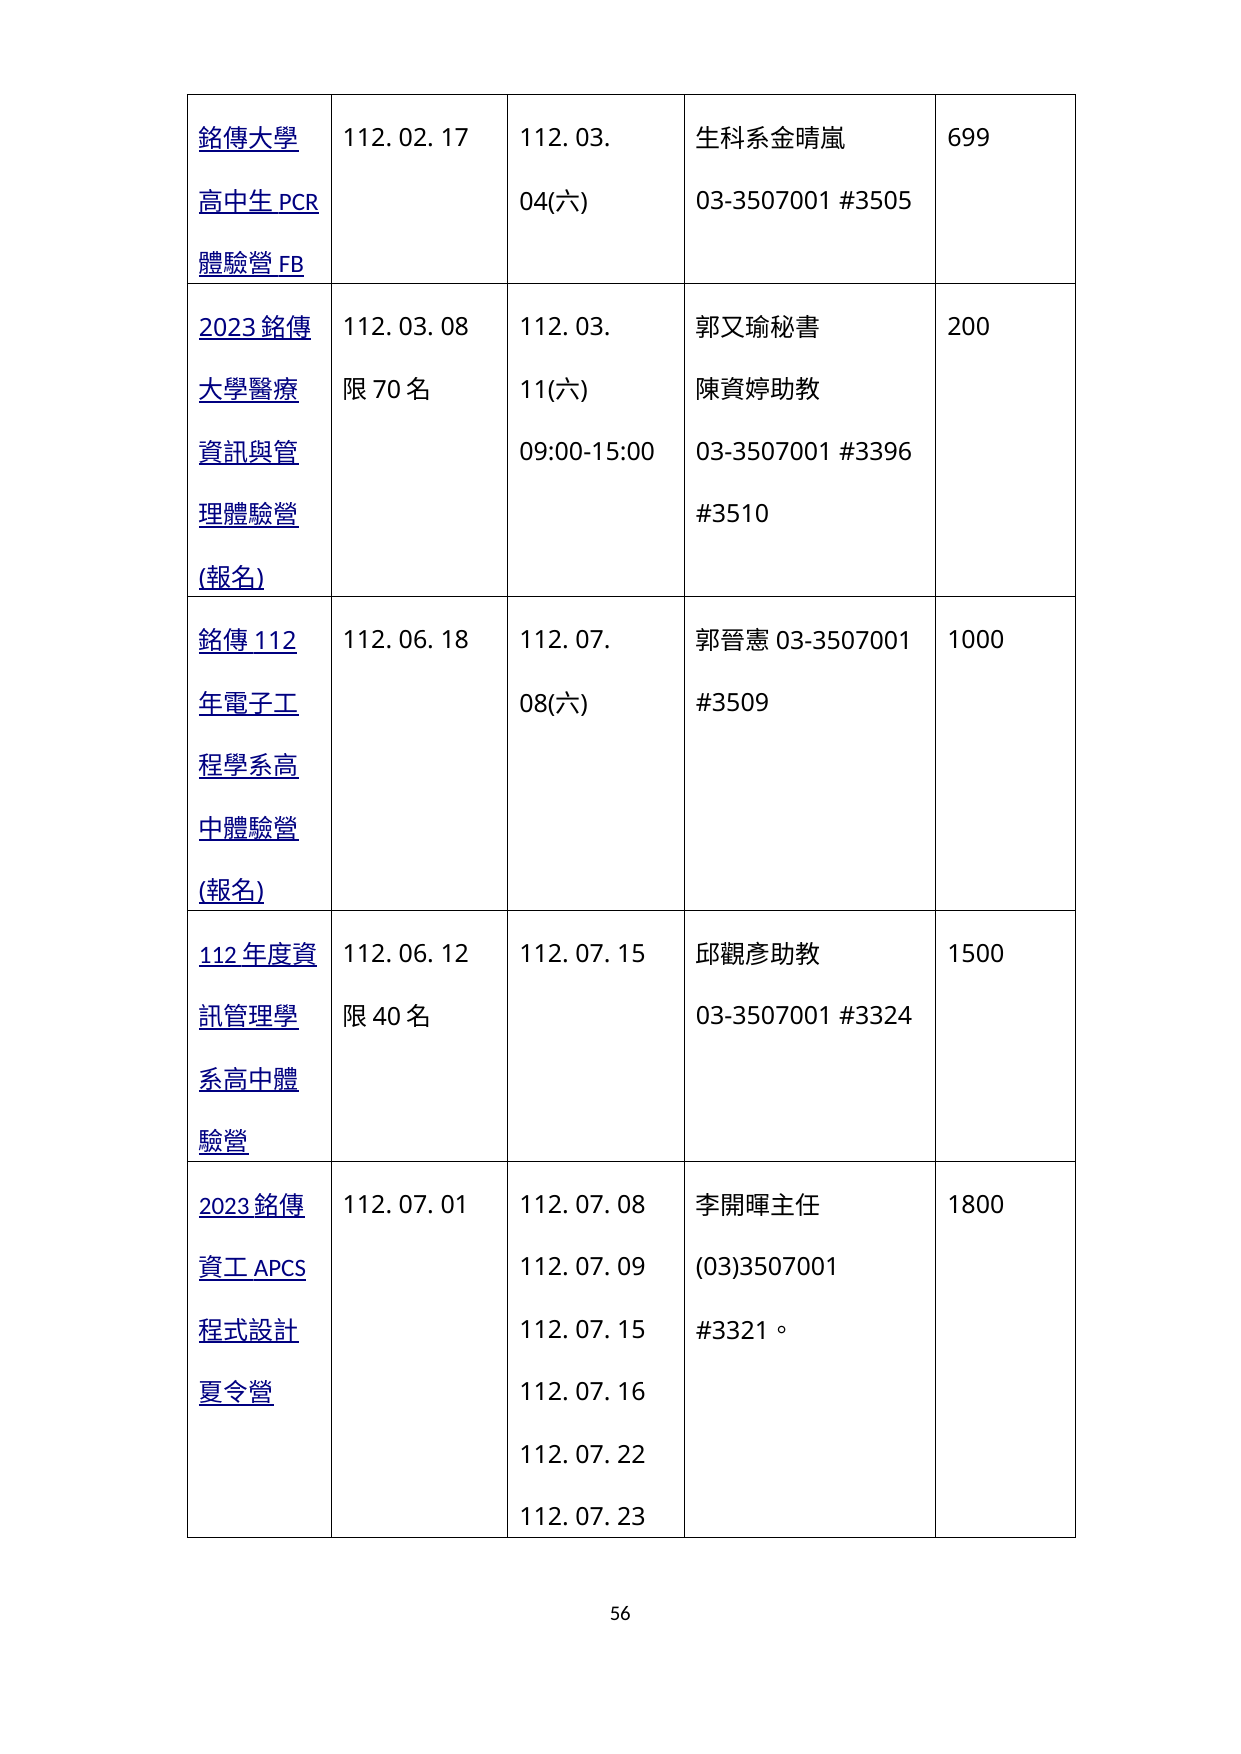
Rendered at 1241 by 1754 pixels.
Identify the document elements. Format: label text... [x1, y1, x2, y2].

table_cell 1800 [936, 1162, 1075, 1537]
table_cell 112. 07. 15 [508, 911, 684, 1161]
table_cell 112. 06. 12 限40名 [332, 911, 507, 1161]
table_cell 112. 03. 04(六) [508, 95, 684, 283]
table_cell 2023銘傳資工APCS程式設計夏令營 [188, 1162, 331, 1537]
table_cell 112. 06. 18 [332, 597, 507, 910]
table_cell 112. 07. 08(六) [508, 597, 684, 910]
table_cell 112年度資訊管理學系高中體驗營 [188, 911, 331, 1161]
table_cell 1000 [936, 597, 1075, 910]
table_cell 郭晉憲03-3507001 #3509 [685, 597, 935, 910]
table_cell 李開暉主任(03)3507001 #3321。 [685, 1162, 935, 1537]
table_cell 生科系金晴嵐 03-3507001 #3505 [685, 95, 935, 283]
table_cell 112. 03. 11(六) 09:00-15:00 [508, 284, 684, 596]
table_cell 112. 07. 01 [332, 1162, 507, 1537]
table_cell 200 [936, 284, 1075, 596]
table_cell 郭又瑜秘書 陳資婷助教 03-3507001 #3396 #3510 [685, 284, 935, 596]
table_cell 銘傳大學高中生PCR體驗營FB [188, 95, 331, 283]
table_cell 邱觀彥助教 03-3507001 #3324 [685, 911, 935, 1161]
table_cell 2023銘傳大學醫療資訊與管理體驗營(報名) [188, 284, 331, 596]
table_cell 112. 03. 08 限70名 [332, 284, 507, 596]
table_cell 699 [936, 95, 1075, 283]
table_cell 1500 [936, 911, 1075, 1161]
table_cell 銘傳112年電子工程學系高中體驗營(報名) [188, 597, 331, 910]
table_cell 112. 02. 17 [332, 95, 507, 283]
table_cell 112. 07. 08 112. 07. 09 112. 07. 15 112. 07. 16 112. 07. 22 112. 07. 23 [508, 1162, 684, 1537]
